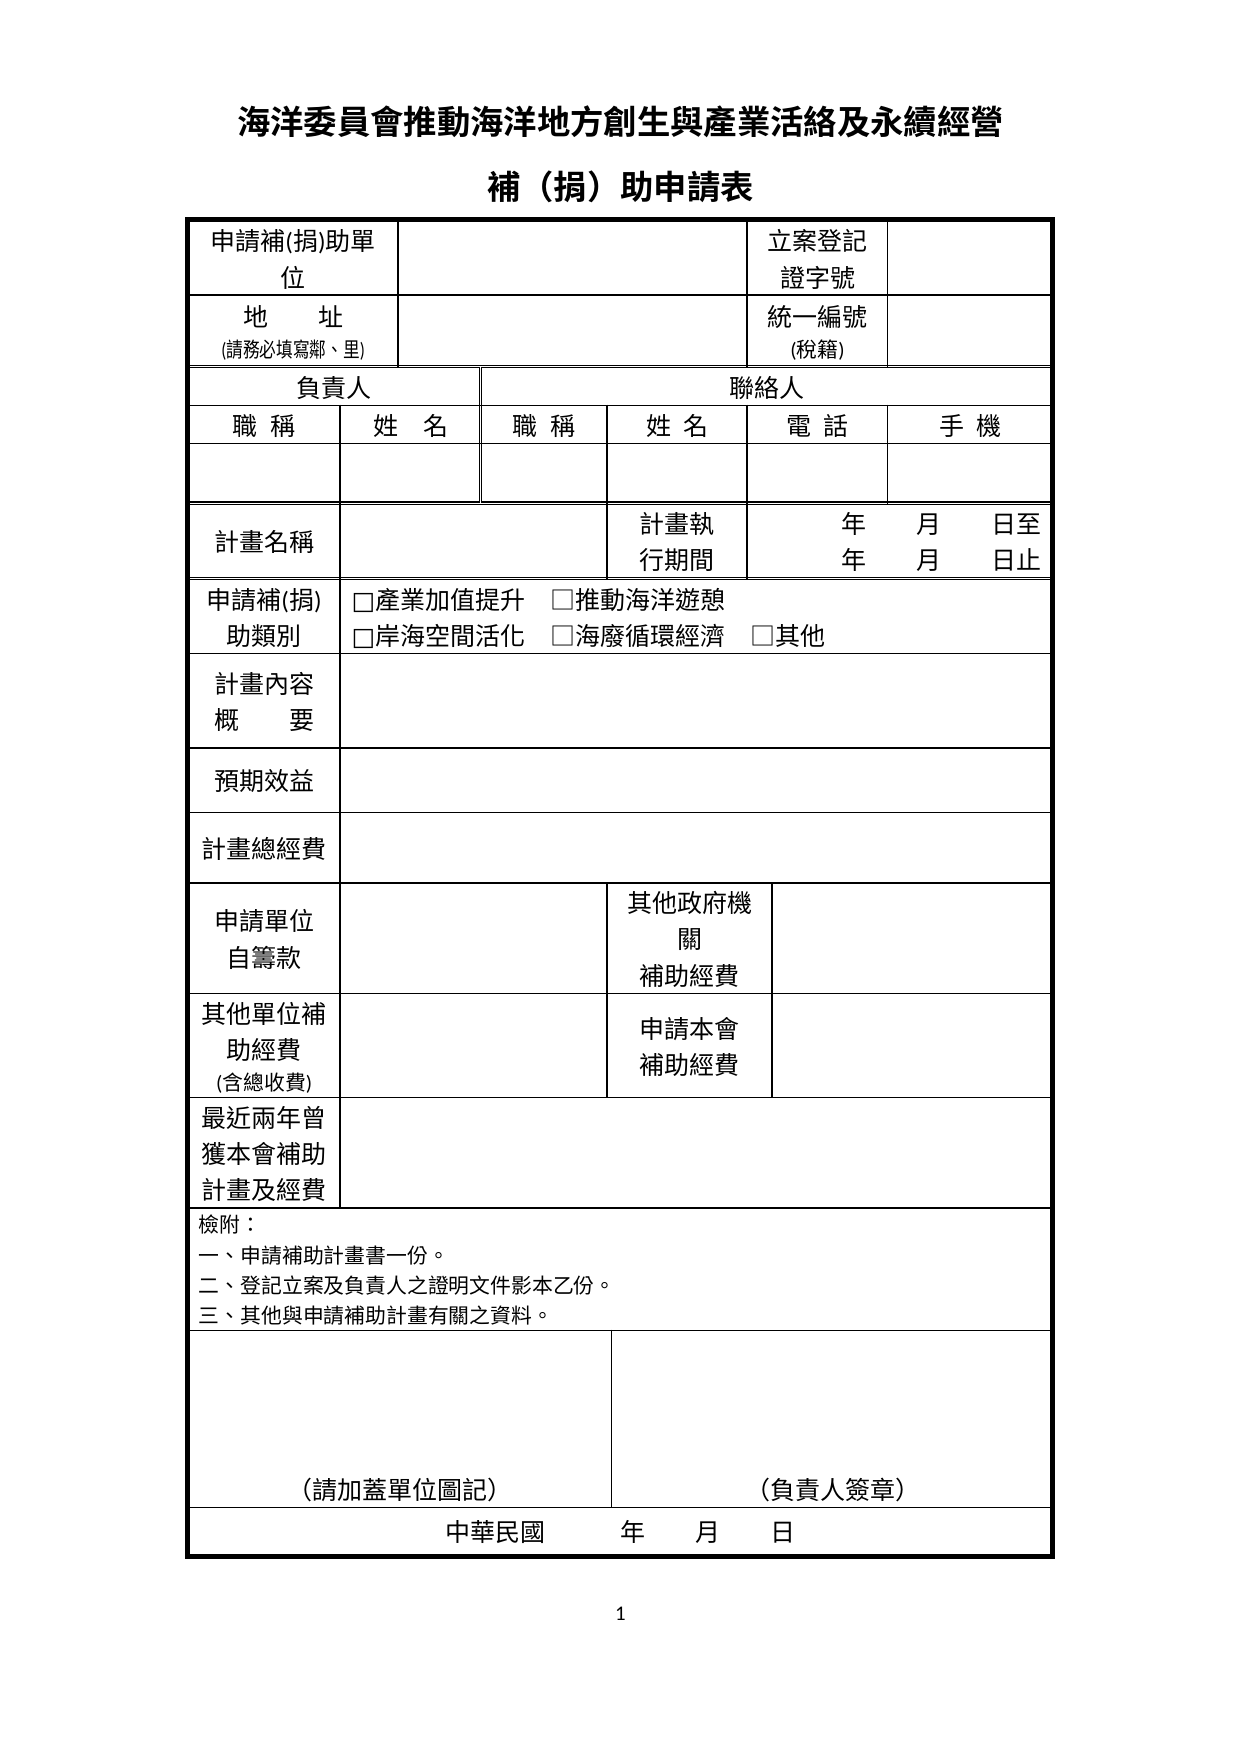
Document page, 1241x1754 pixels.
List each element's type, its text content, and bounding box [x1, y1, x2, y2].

table_cell 計畫名稱 [190, 505, 339, 577]
table_cell 申請本會 補助經費 [608, 994, 771, 1097]
table_cell [608, 444, 746, 501]
table_cell [773, 994, 1050, 1097]
table_cell [341, 813, 1050, 882]
table_cell 其他單位補助經費 (含總收費) [190, 994, 339, 1097]
table_cell □產業加值提升 □推動海洋遊憩 □岸海空間活化 □海廢循環經濟 □其他 [341, 580, 1050, 653]
table_cell 電 話 [748, 406, 887, 442]
table_cell 職 稱 [190, 406, 339, 442]
table_cell 申請補(捐)助單位 [190, 222, 397, 294]
table_cell [773, 884, 1050, 992]
table_cell 其他政府機關 補助經費 [608, 884, 771, 992]
table_cell [341, 444, 479, 501]
table_cell 負責人 [190, 368, 479, 404]
table_cell 中華民國 年 月 日 [190, 1508, 1050, 1554]
table_cell [888, 222, 1050, 294]
table_cell 年 月 日至 年 月 日止 [748, 505, 1050, 577]
table_cell 預期效益 [190, 749, 339, 811]
table_cell 職 稱 [482, 406, 606, 442]
table_cell 地 址 (請務必填寫鄰、里) [190, 296, 397, 365]
table_cell [888, 296, 1050, 365]
table_cell 姓 名 [341, 406, 479, 442]
table_cell 檢附： 一、申請補助計畫書一份。 二、登記立案及負責人之證明文件影本乙份。 三、其他與申請補助計畫有關之資料。 [190, 1209, 1050, 1329]
table_cell [341, 505, 606, 577]
table_cell 最近兩年曾獲本會補助計畫及經費 [190, 1098, 339, 1207]
table_cell [888, 444, 1050, 501]
table_cell [341, 994, 606, 1097]
table_cell 計畫內容 概 要 [190, 654, 339, 747]
table_cell [399, 222, 746, 294]
table_cell [482, 444, 606, 501]
table_cell [190, 444, 339, 501]
table_cell [341, 884, 606, 992]
table_cell （請加蓋單位圖記） [190, 1331, 611, 1507]
table_cell [341, 1098, 1050, 1207]
table_cell [341, 749, 1050, 811]
table_cell [341, 654, 1050, 747]
table_cell 申請單位 自籌款 [190, 884, 339, 992]
table_cell [399, 296, 746, 365]
table_cell 聯絡人 [482, 368, 1050, 404]
table_cell 計畫總經費 [190, 813, 339, 882]
table_cell 申請補(捐)助類別 [190, 580, 339, 653]
table_cell 立案登記證字號 [748, 222, 887, 294]
table_cell 計畫執 行期間 [608, 505, 746, 577]
table_cell [748, 444, 887, 501]
table_cell 手 機 [888, 406, 1050, 442]
table_cell （負責人簽章） [612, 1331, 1050, 1507]
table_cell 姓 名 [608, 406, 746, 442]
table_cell 統一編號 (稅籍) [748, 296, 887, 365]
table_header 海洋委員會推動海洋地方創生與產業活絡及永續經營 補（捐）助申請表 [188, 88, 1053, 217]
